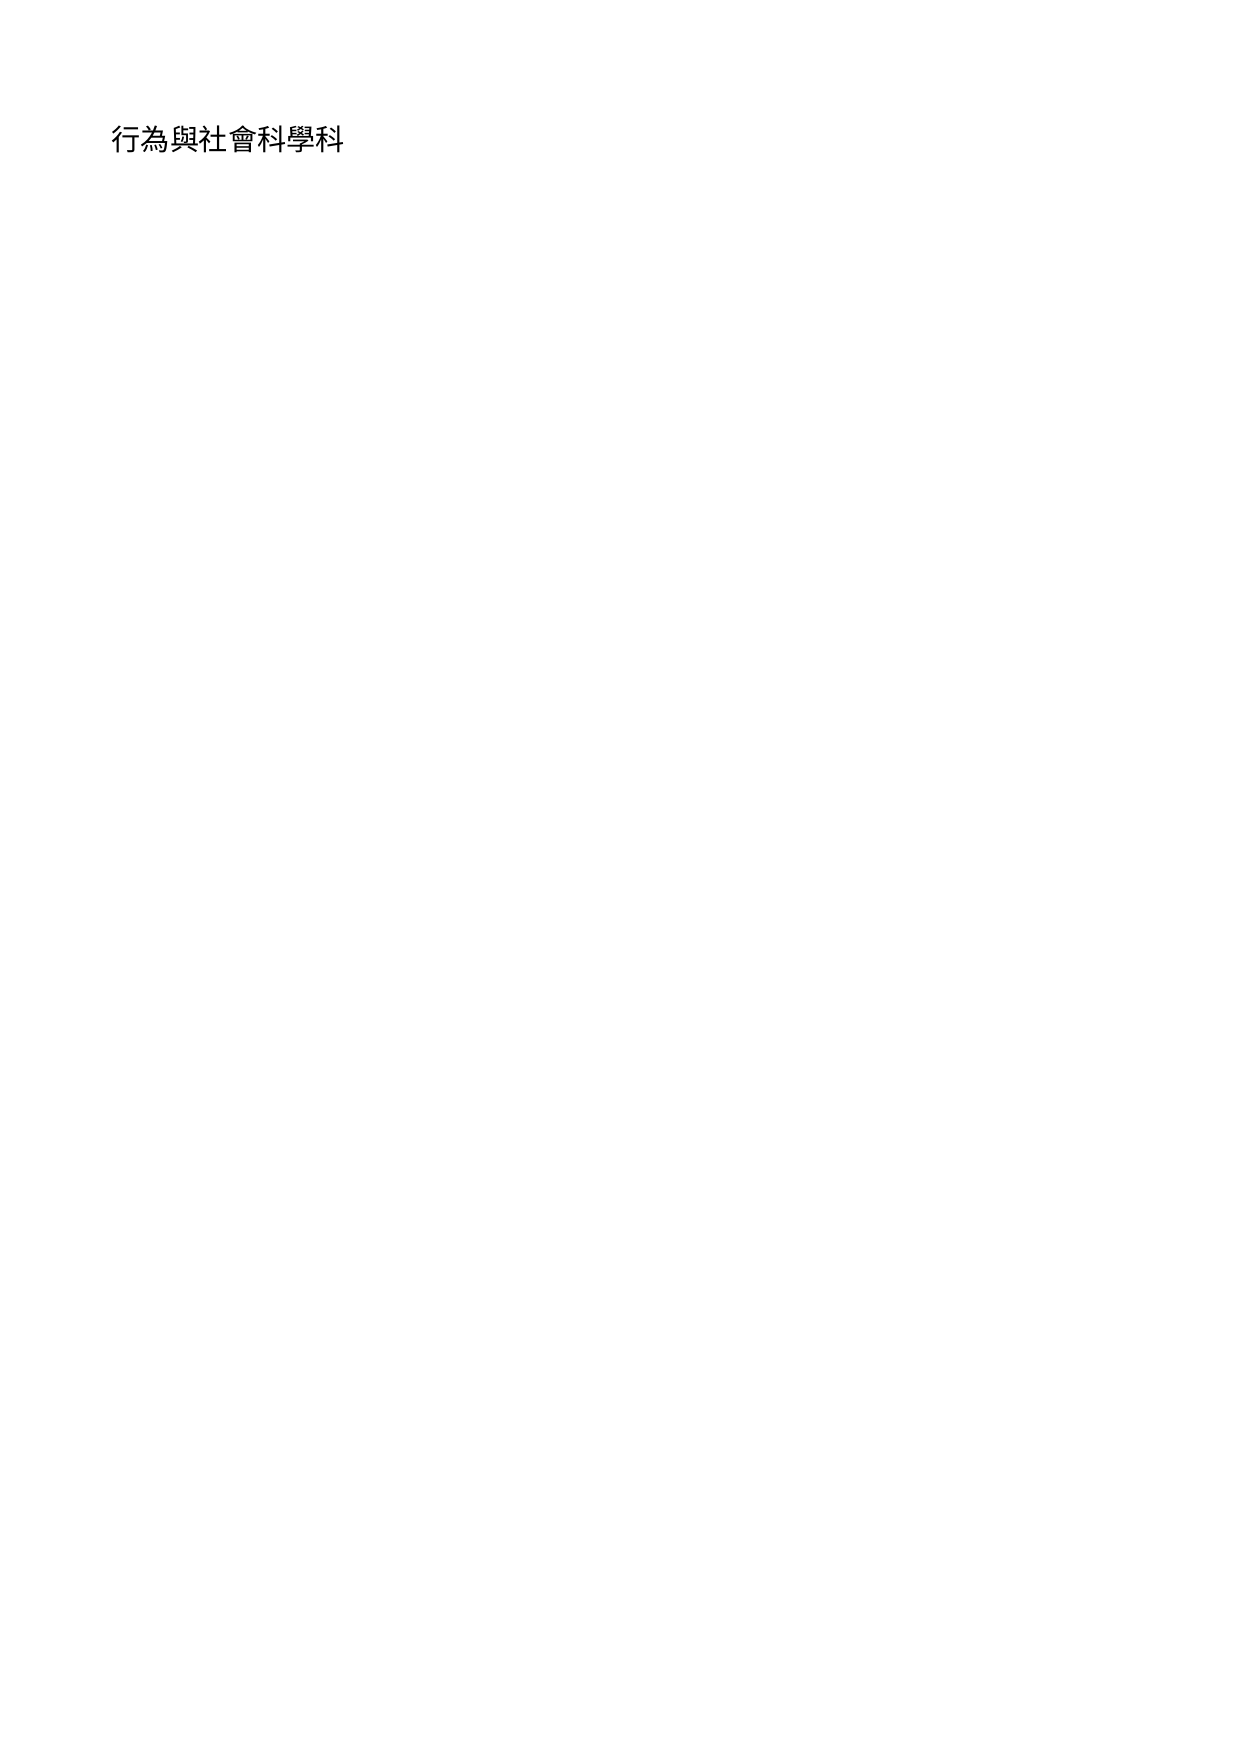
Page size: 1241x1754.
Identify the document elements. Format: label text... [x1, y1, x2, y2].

text 行為與社會科學科 [112, 96, 1124, 158]
